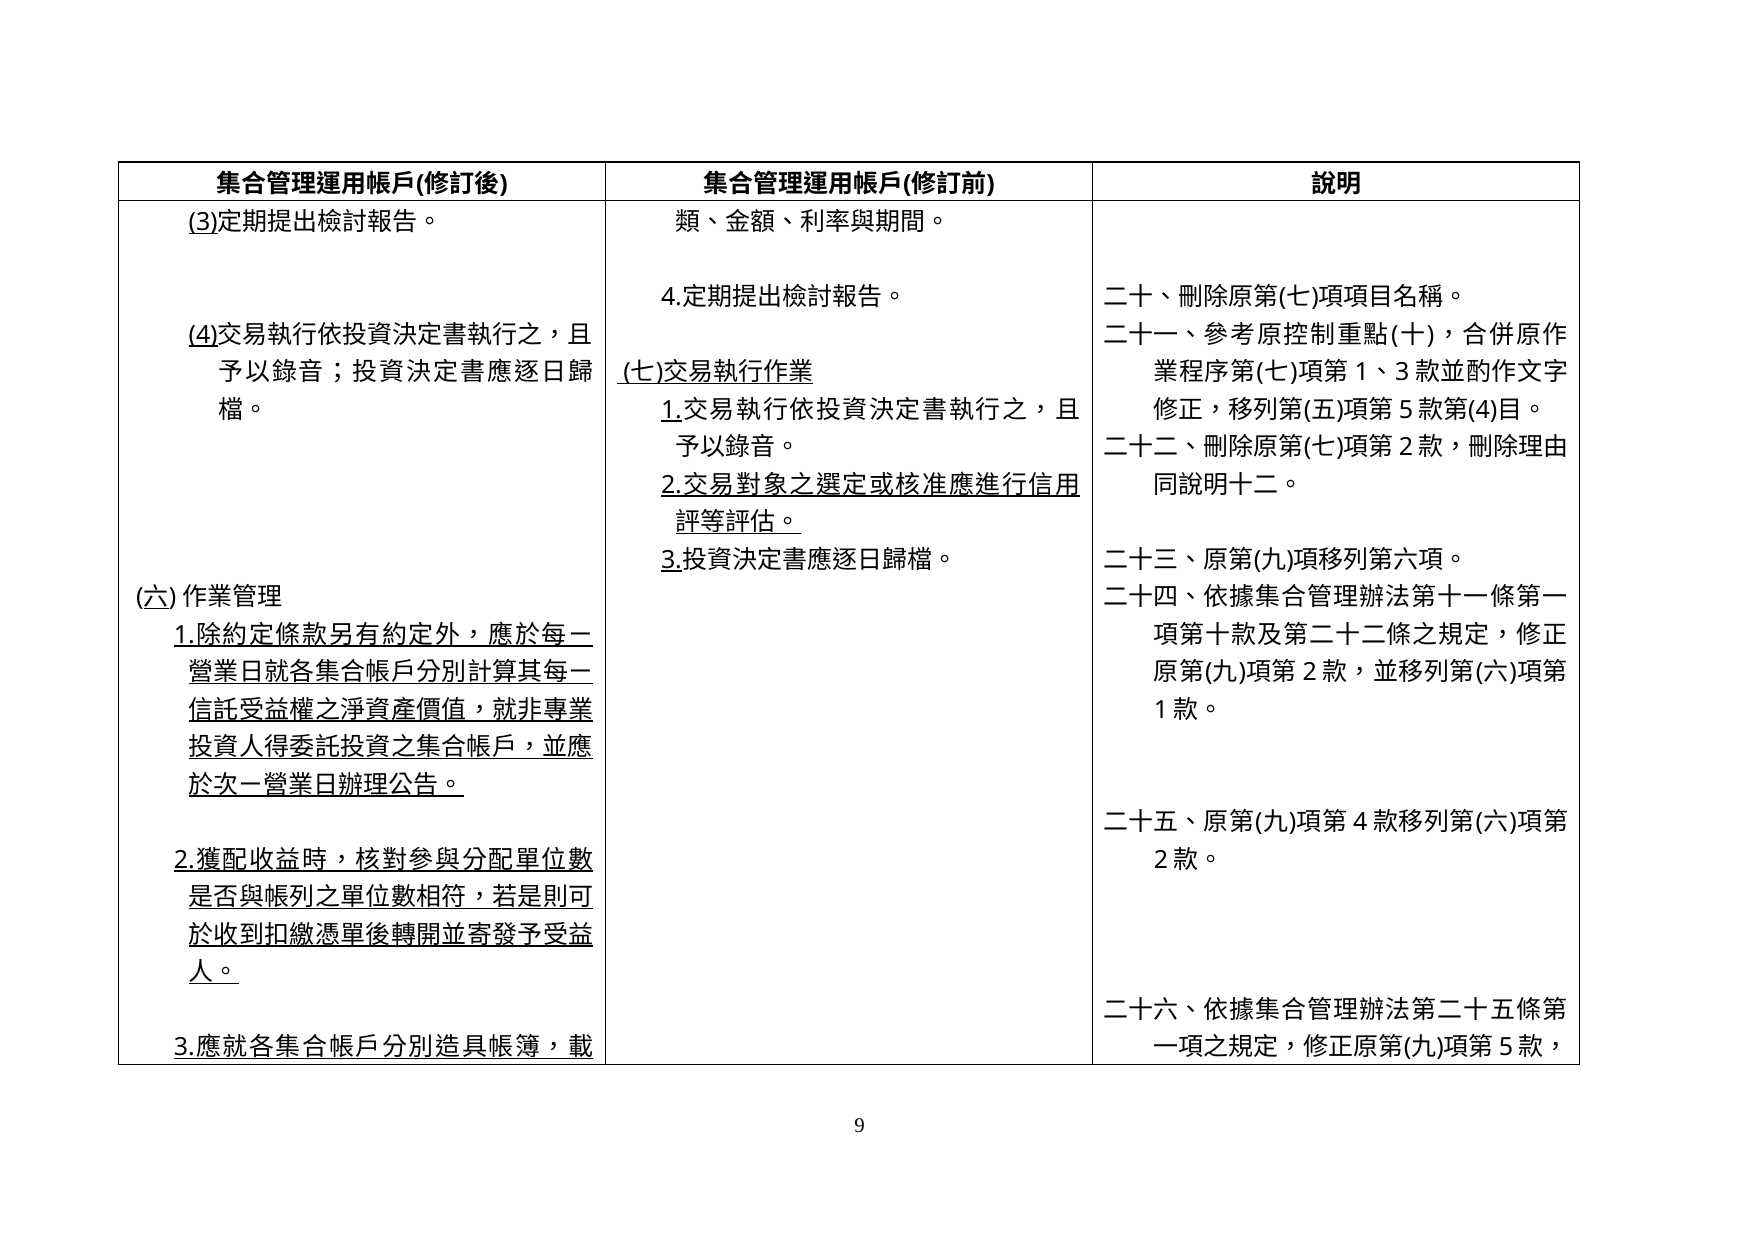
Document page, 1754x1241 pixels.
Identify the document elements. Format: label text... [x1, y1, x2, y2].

table_header 說明 [1093, 163, 1579, 200]
table_header 集合管理運用帳戶(修訂前) [606, 163, 1092, 200]
table_cell 類、金額、利率與期間。 4.定期提出檢討報告。 (七)交易執行作業 1.交易執行依投資決定書執行之，且予以錄音。 2.交易對象之選定或核准應進行信用評等評估。 3.投資決定書應逐日歸檔。 [606, 201, 1092, 1063]
table_cell 依金融監督管理委員會103年10月31 日金管銀票字第10340003820號令發布修正集合管理辦法第三條第二項之規定，增訂第(ㄧ)項集合管理運用帳戶設置作業第1款，以下項次配合遞移。 依據集合管理辦法第三條第五項之規定，增訂第(ㄧ)項第2款。 原第(ㄧ)項簽約作業第3款移列至第(ㄧ)項集合管理運用帳戶設置作業第3款。 依據集合管理辦法第三條第一項之規定，增訂第(ㄧ)項第4款。 依據集合管理辦法第十一條第一項之規定，及考量簽訂信託契約時亦應依「信託業防制洗錢及打擊資助恐怖主義注意事項範本」之規定確認客戶身分，修訂第(二)項第1款。 第(二)項第2款酌作文字修正。 移列第(ㄧ)項第3款。 修正項次。 修正項次。 修正項目名稱並移列第(五)項。 依據集合管理辦法第七條、第八條有關信託財產運用於存款、短期票券及債券標的應遵守之規定，參考原第(五)項第1款之作業程序修訂本項第1款。 考量集合管理辦法僅規範附條件交易對象之信用評等，至有關交易對象之選定及其交易額度、比率之設定等，則視各公司內部管理制度及集合帳戶是否應依全權委託投資業務之相關規定辦理自行訂定，爰刪除原第(四)項第2、3款。 刪除原第(五)項項目名稱。 依據集合管理辦法第七條第五款、第八條第五款有關附條件交易之交易相對人應符合之信用評等規定，參考原第(四)項第1款之作業程序修訂第(五)項第2款。 考量集合管理辦法就票、債券交易標的僅規範其信用評等，至有關票債券交易標的應經運用管理會議決議、交易額度、比率之設定等，則移至本項第3、5款另為規定，爰刪除原第(五)項第2、3款。 依集合管理辦法第九條有關集合帳戶信託財產之投資運用範圍以經主管機關核准或備查之管理及運用計畫所訂運用範圍為限，並應於約定條款與委託人約定，且應遵守集合管理辦法第九條之相關規定，訂定第(五)項第3款。 依據集合管理辦法第十條並參考原控制重點(十四)、(十五)，就集合帳戶應保持適當流動性之規定增訂第(五)項第4款。 原第(六)、(七)項移列第(五)項第5款並酌作文字修正。 考量就運用經理人須符合相關規定之資格已於通則(五)人員資格訂定相關控制重點，爰刪除原第(六)項第1款之作業程序，並配合調整目次。 刪除原第(七)項項目名稱。 參考原控制重點(十)，合併原作業程序第(七)項第1、3款並酌作文字修正，移列第(五)項第5款第(4)目。 刪除原第(七)項第2款，刪除理由同說明十二。 原第(九)項移列第六項。 依據集合管理辦法第十一條第一項第十款及第二十二條之規定，修正原第(九)項第2款，並移列第(六)項第1款。 原第(九)項第4款移列第(六)項第2款。 依據集合管理辦法第二十五條第一項之規定，修正原第(九)項第5款，並移列第(六)項第3款。 依據集合管理辦法第二十五條第二項後段之規定，增訂第(六)項第4款。 依據集合管理辦法第二十五條第二項及第四項之規定，增訂第(六)項第5款。 依據集合管理辦法第五條、第六條及第十六條之規定，增訂第(七)項第1款。 依據集合管理辦法第二十六條之規定，增訂第(七)項第2款。 移列第(六)項。 作業程序(三)、(四)已有訂定，爰刪除原第(九)項第1款。 移列第(六)項第1款。 鑒於集合管理辦法第十七條規定，就營運範圍或方法相同之信託資金為集合管理運用，不得另收報酬，另就信託契約簽訂時，有關信託報酬、各項費用與其收取方式已於通則訂定相關控制重點，爰刪除原第(九)項第3款。 移列第(六)項第2款。 移列第(六)項第3款。 [1093, 201, 1579, 1063]
table_cell (3)定期提出檢討報告。 (4)交易執行依投資決定書執行之，且予以錄音；投資決定書應逐日歸檔。 (六) 作業管理 1.除約定條款另有約定外，應於每ㄧ營業日就各集合帳戶分別計算其每ㄧ信託受益權之淨資產價值，就非專業投資人得委託投資之集合帳戶，並應於次ㄧ營業日辦理公告。 2.獲配收益時，核對參與分配單位數是否與帳列之單位數相符，若是則可於收到扣繳憑單後轉開並寄發予受益人。 3.應就各集合帳戶分別造具帳簿，載 [119, 201, 605, 1063]
table_header 集合管理運用帳戶(修訂後) [119, 163, 605, 200]
